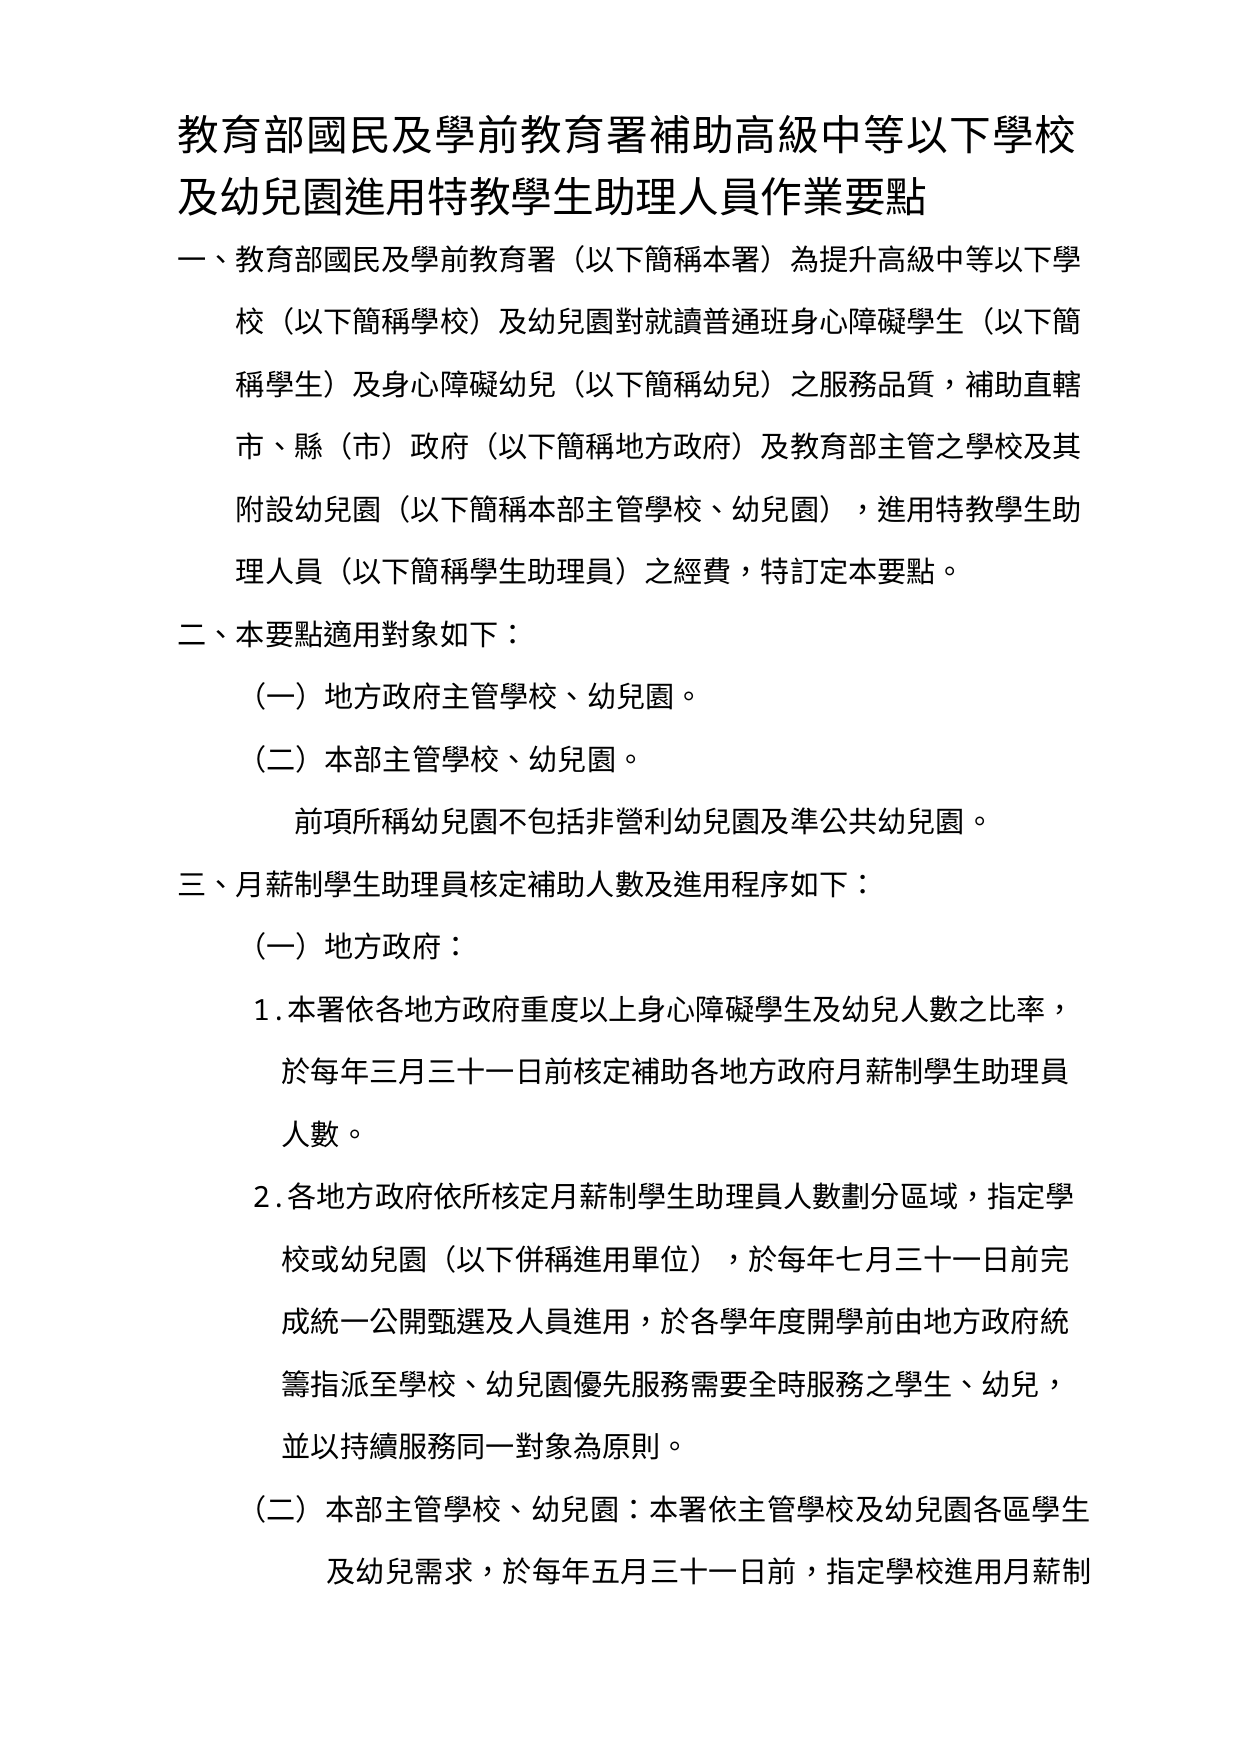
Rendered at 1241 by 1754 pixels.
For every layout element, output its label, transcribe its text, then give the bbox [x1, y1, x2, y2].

text 二、本要點適用對象如下： [177, 591, 1092, 653]
text 教育部國民及學前教育署補助高級中等以下學校及幼兒園進用特教學生助理人員作業要點 [177, 91, 1078, 216]
text 前項所稱幼兒園不包括非營利幼兒園及準公共幼兒園。 [177, 778, 1092, 841]
text 1.本署依各地方政府重度以上身心障礙學生及幼兒人數之比率，於每年三月三十一日前核定補助各地方政府月薪制學生助理員人數。 [252, 966, 1092, 1153]
text （一）地方政府主管學校、幼兒園。 [237, 653, 1092, 716]
text 2.各地方政府依所核定月薪制學生助理員人數劃分區域，指定學校或幼兒園（以下併稱進用單位），於每年七月三十一日前完成統一公開甄選及人員進用，於各學年度開學前由地方政府統籌指派至學校、幼兒園優先服務需要全時服務之學生、幼兒，並以持續服務同一對象為原則。 [252, 1153, 1092, 1466]
text 一、教育部國民及學前教育署（以下簡稱本署）為提升高級中等以下學校（以下簡稱學校）及幼兒園對就讀普通班身心障礙學生（以下簡稱學生）及身心障礙幼兒（以下簡稱幼兒）之服務品質，補助直轄市、縣（市）政府（以下簡稱地方政府）及教育部主管之學校及其附設幼兒園（以下簡稱本部主管學校、幼兒園），進用特教學生助理人員（以下簡稱學生助理員）之經費，特訂定本要點。 [177, 216, 1092, 591]
text （一）地方政府： [237, 903, 1092, 966]
text 三、月薪制學生助理員核定補助人數及進用程序如下： [177, 841, 1092, 903]
text （二）本部主管學校、幼兒園：本署依主管學校及幼兒園各區學生及幼兒需求，於每年五月三十一日前，指定學校進用月薪制 [237, 1466, 1092, 1591]
text （二）本部主管學校、幼兒園。 [237, 716, 1092, 778]
